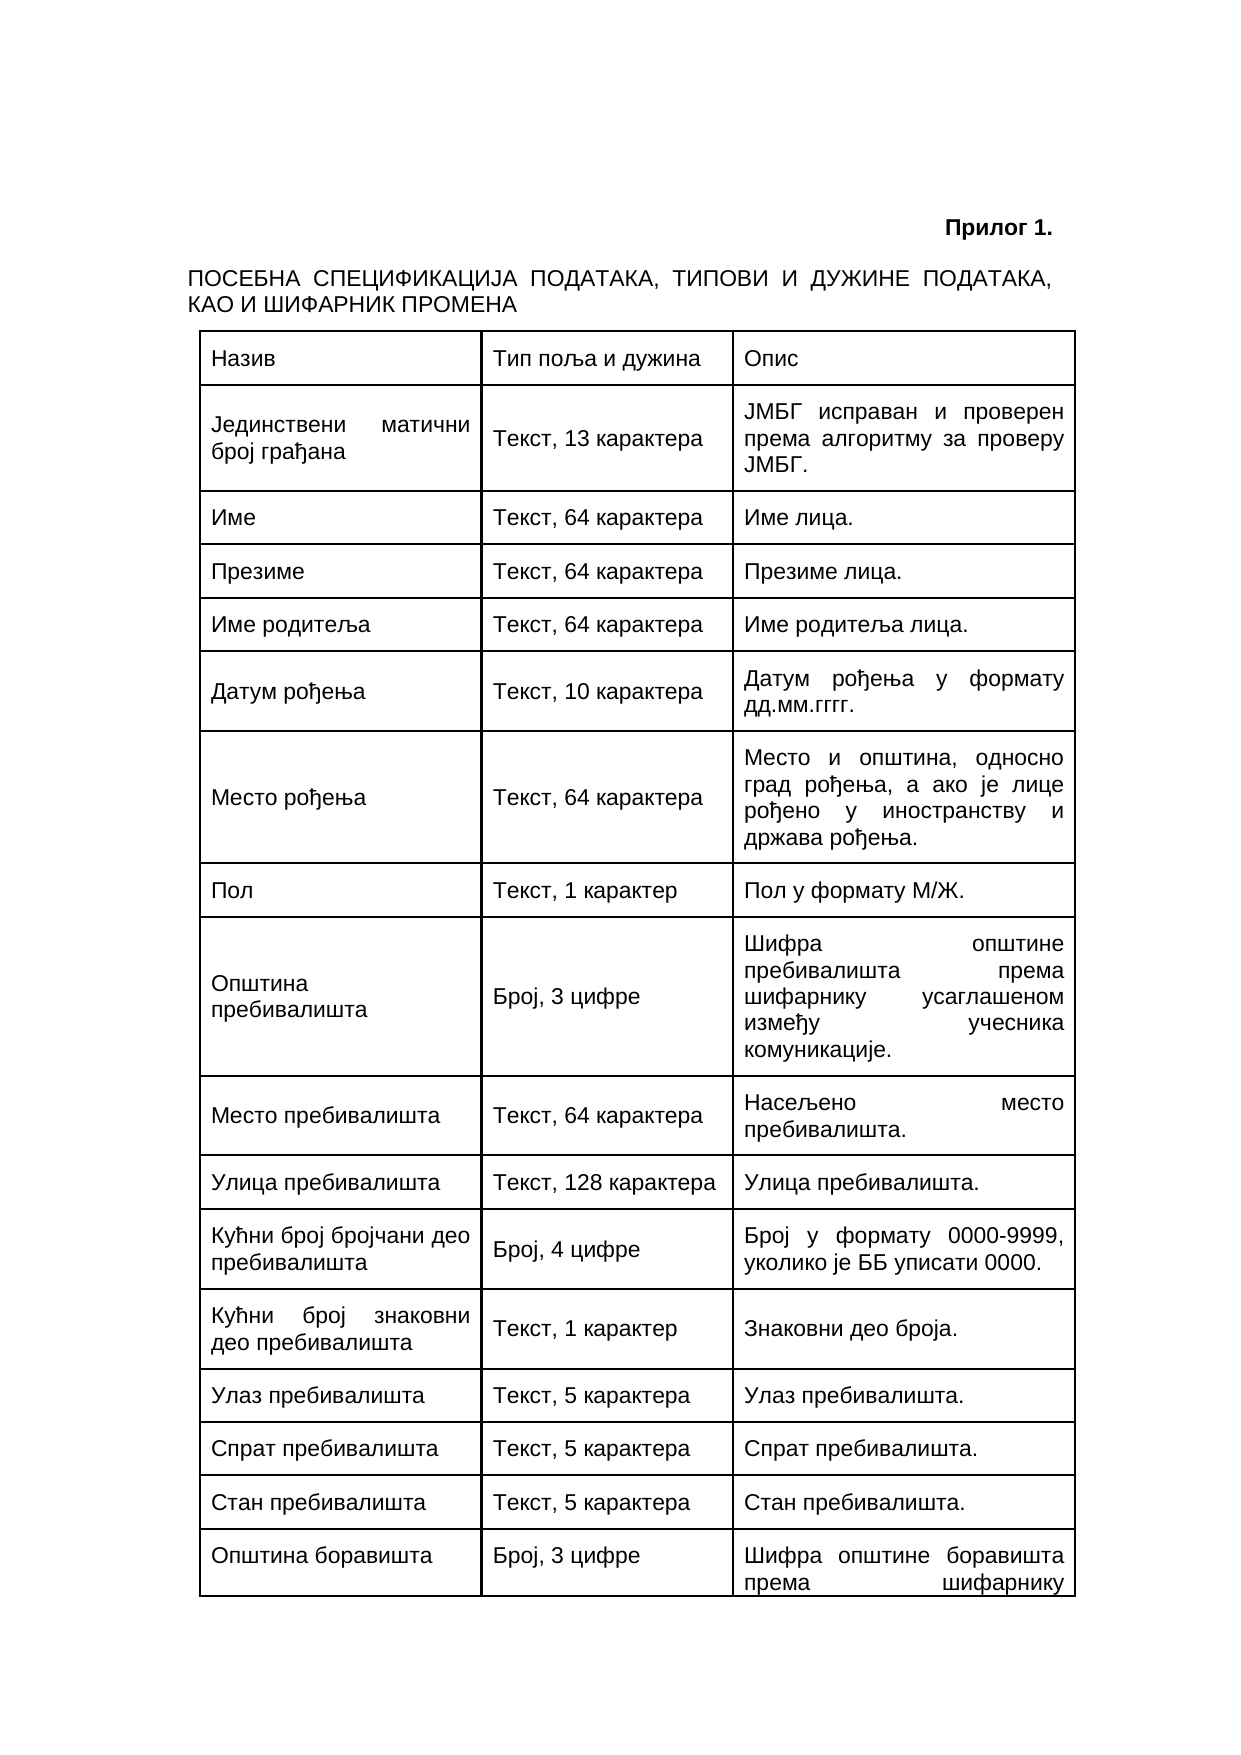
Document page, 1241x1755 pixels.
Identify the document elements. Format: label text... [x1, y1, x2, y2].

table_cell Спрат пребивалишта [201, 1423, 480, 1474]
table_cell Спрат пребивалишта. [734, 1423, 1074, 1474]
table_cell Општина пребивалишта [201, 918, 480, 1074]
table_cell Јединствени матични број грађана [201, 386, 480, 490]
table_cell Улица пребивалишта. [734, 1156, 1074, 1208]
table_cell Датум рођења [201, 652, 480, 730]
table_cell Име лица. [734, 492, 1074, 543]
table_cell Текст, 5 карактера [483, 1370, 732, 1421]
table_cell ЈМБГ исправан и проверен према алгоритму за проверу ЈМБГ. [734, 386, 1074, 490]
table_cell Шифра општине пребивалишта према шифарнику усаглашеном између учесника комуникације. [734, 918, 1074, 1074]
table_cell Знаковни део броја. [734, 1290, 1074, 1367]
table_cell Шифра општине боравишта према шифарнику [734, 1530, 1074, 1595]
table_cell Кућни број знаковни део пребивалишта [201, 1290, 480, 1367]
table_cell Кућни број бројчани део пребивалишта [201, 1210, 480, 1288]
table_cell Стан пребивалишта [201, 1476, 480, 1528]
table_cell Текст, 128 карактера [483, 1156, 732, 1208]
table_cell Број, 3 цифре [483, 918, 732, 1074]
table_cell Текст, 5 карактера [483, 1423, 732, 1474]
table_cell Пол у формату М/Ж. [734, 864, 1074, 916]
table_cell Улица пребивалишта [201, 1156, 480, 1208]
table_cell Текст, 13 карактера [483, 386, 732, 490]
table_cell Текст, 1 карактер [483, 864, 732, 916]
table_cell Презиме лица. [734, 545, 1074, 597]
table_cell Текст, 10 карактера [483, 652, 732, 730]
table_cell Улаз пребивалишта [201, 1370, 480, 1421]
table_cell Место рођења [201, 732, 480, 862]
table_header Назив [201, 332, 480, 383]
table_cell Текст, 64 карактера [483, 1077, 732, 1154]
table_cell Улаз пребивалишта. [734, 1370, 1074, 1421]
table_cell Насељено место пребивалишта. [734, 1077, 1074, 1154]
table_cell Стан пребивалишта. [734, 1476, 1074, 1528]
table_cell Име родитеља [201, 599, 480, 650]
table_cell Текст, 64 карактера [483, 545, 732, 597]
table_cell Текст, 64 карактера [483, 492, 732, 543]
table_cell Место и општина, односно град рођења, а ако је лице рођено у иностранству и држава рођења. [734, 732, 1074, 862]
table_cell Име родитеља лица. [734, 599, 1074, 650]
table_cell Текст, 1 карактер [483, 1290, 732, 1367]
table_header Тип поља и дужина [483, 332, 732, 383]
table_cell Текст, 64 карактера [483, 599, 732, 650]
table_cell Текст, 64 карактера [483, 732, 732, 862]
table_cell Презиме [201, 545, 480, 597]
table_cell Број у формату 0000-9999, уколико је ББ уписати 0000. [734, 1210, 1074, 1288]
table_cell Текст, 5 карактера [483, 1476, 732, 1528]
table_header Опис [734, 332, 1074, 383]
table_cell Датум рођења у формату дд.мм.гггг. [734, 652, 1074, 730]
table_cell Пол [201, 864, 480, 916]
text Прилог 1. [187, 213, 1053, 240]
table_cell Општина боравишта [201, 1530, 480, 1595]
table_cell Место пребивалишта [201, 1077, 480, 1154]
table_cell Име [201, 492, 480, 543]
table_cell Број, 4 цифре [483, 1210, 732, 1288]
text ПОСЕБНА СПЕЦИФИКАЦИЈА ПОДАТАКА, ТИПОВИ И ДУЖИНЕ ПОДАТАКА, КАО И ШИФАРНИК ПРОМЕНА [187, 265, 1053, 318]
table_cell Број, 3 цифре [483, 1530, 732, 1595]
